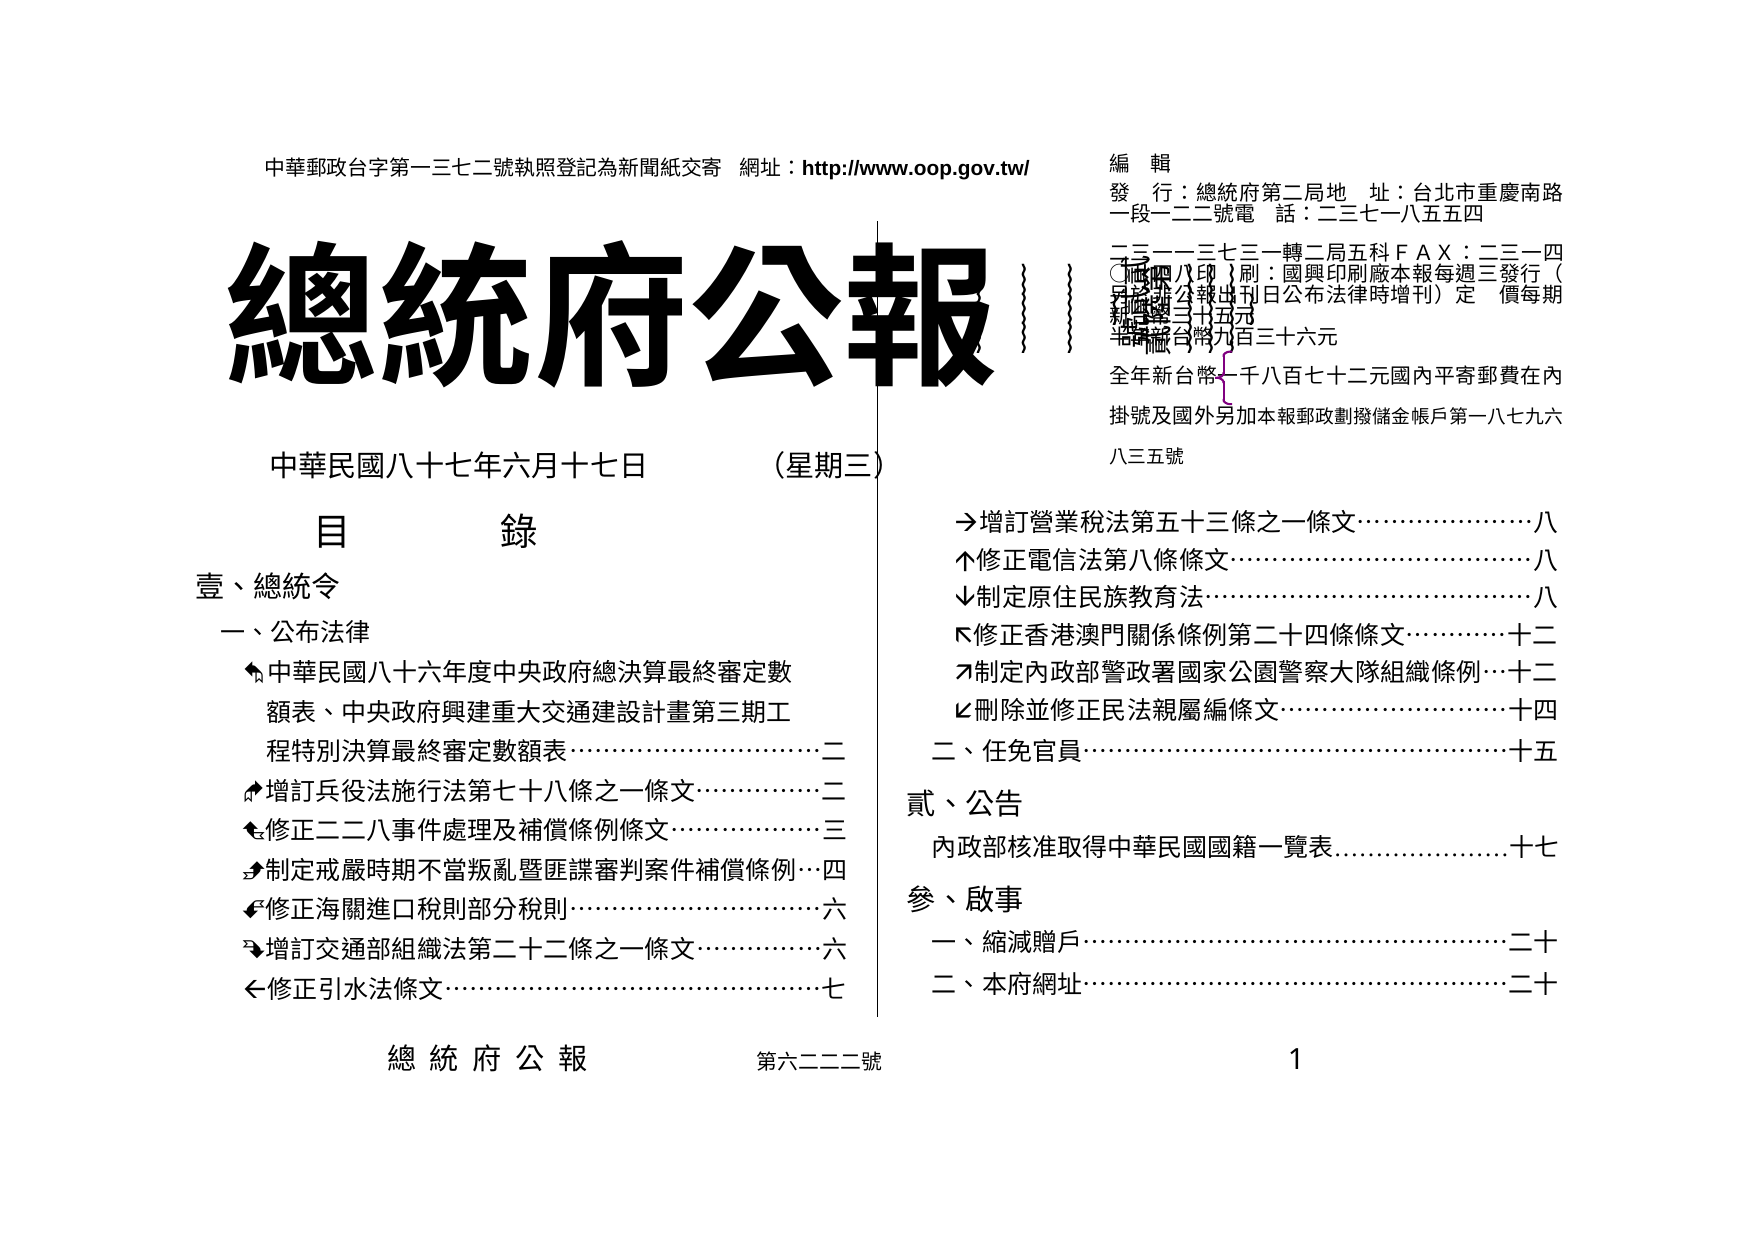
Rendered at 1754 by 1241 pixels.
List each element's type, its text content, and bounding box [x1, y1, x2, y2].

text 修正海關進口稅則部分稅則…………………………六 [242, 887, 847, 927]
text 參、啟事 [907, 877, 1559, 918]
text 內政部核准取得中華民國國籍一覽表…………………十七 [907, 823, 1559, 864]
text 修正引水法條文………………………………………七 [242, 966, 847, 1006]
text 修正香港澳門關係條例第二十四條條文…………十二 [954, 614, 1559, 652]
text 刪除並修正民法親屬編條文………………………十四 [954, 689, 1559, 727]
text 修正電信法第八條條文………………………………八 [954, 539, 1559, 577]
text 一、縮減贈戶……………………………………………二十 [907, 918, 1559, 960]
text 增訂交通部組織法第二十二條之一條文……………六 [242, 927, 847, 966]
text 貳、公告 [907, 781, 1559, 823]
text 增訂營業稅法第五十三條之一條文…………………八 [954, 222, 1559, 539]
text 二、任免官員……………………………………………十五 [907, 727, 1559, 768]
text 制定內政部警政署國家公園警察大隊組織條例…十二 [954, 652, 1559, 689]
text 二、本府網址……………………………………………二十 [907, 960, 1559, 1002]
text 中華民國八十六年度中央政府總決算最終審定數 [242, 650, 847, 689]
text 制定原住民族教育法…………………………………八 [954, 577, 1559, 614]
text 一、公布法律 [195, 608, 847, 650]
text 額表、中央政府興建重大交通建設計畫第三期工 [266, 689, 847, 729]
text 增訂兵役法施行法第七十八條之一條文……………二 [242, 768, 847, 808]
text 壹、總統令 [195, 556, 847, 608]
text 程特別決算最終審定數額表…………………………二 [266, 729, 847, 768]
text 修正二二八事件處理及補償條例條文………………三 [242, 808, 847, 848]
text 目 錄 [195, 222, 847, 556]
text 制定戒嚴時期不當叛亂暨匪諜審判案件補償條例…四 [242, 848, 847, 887]
